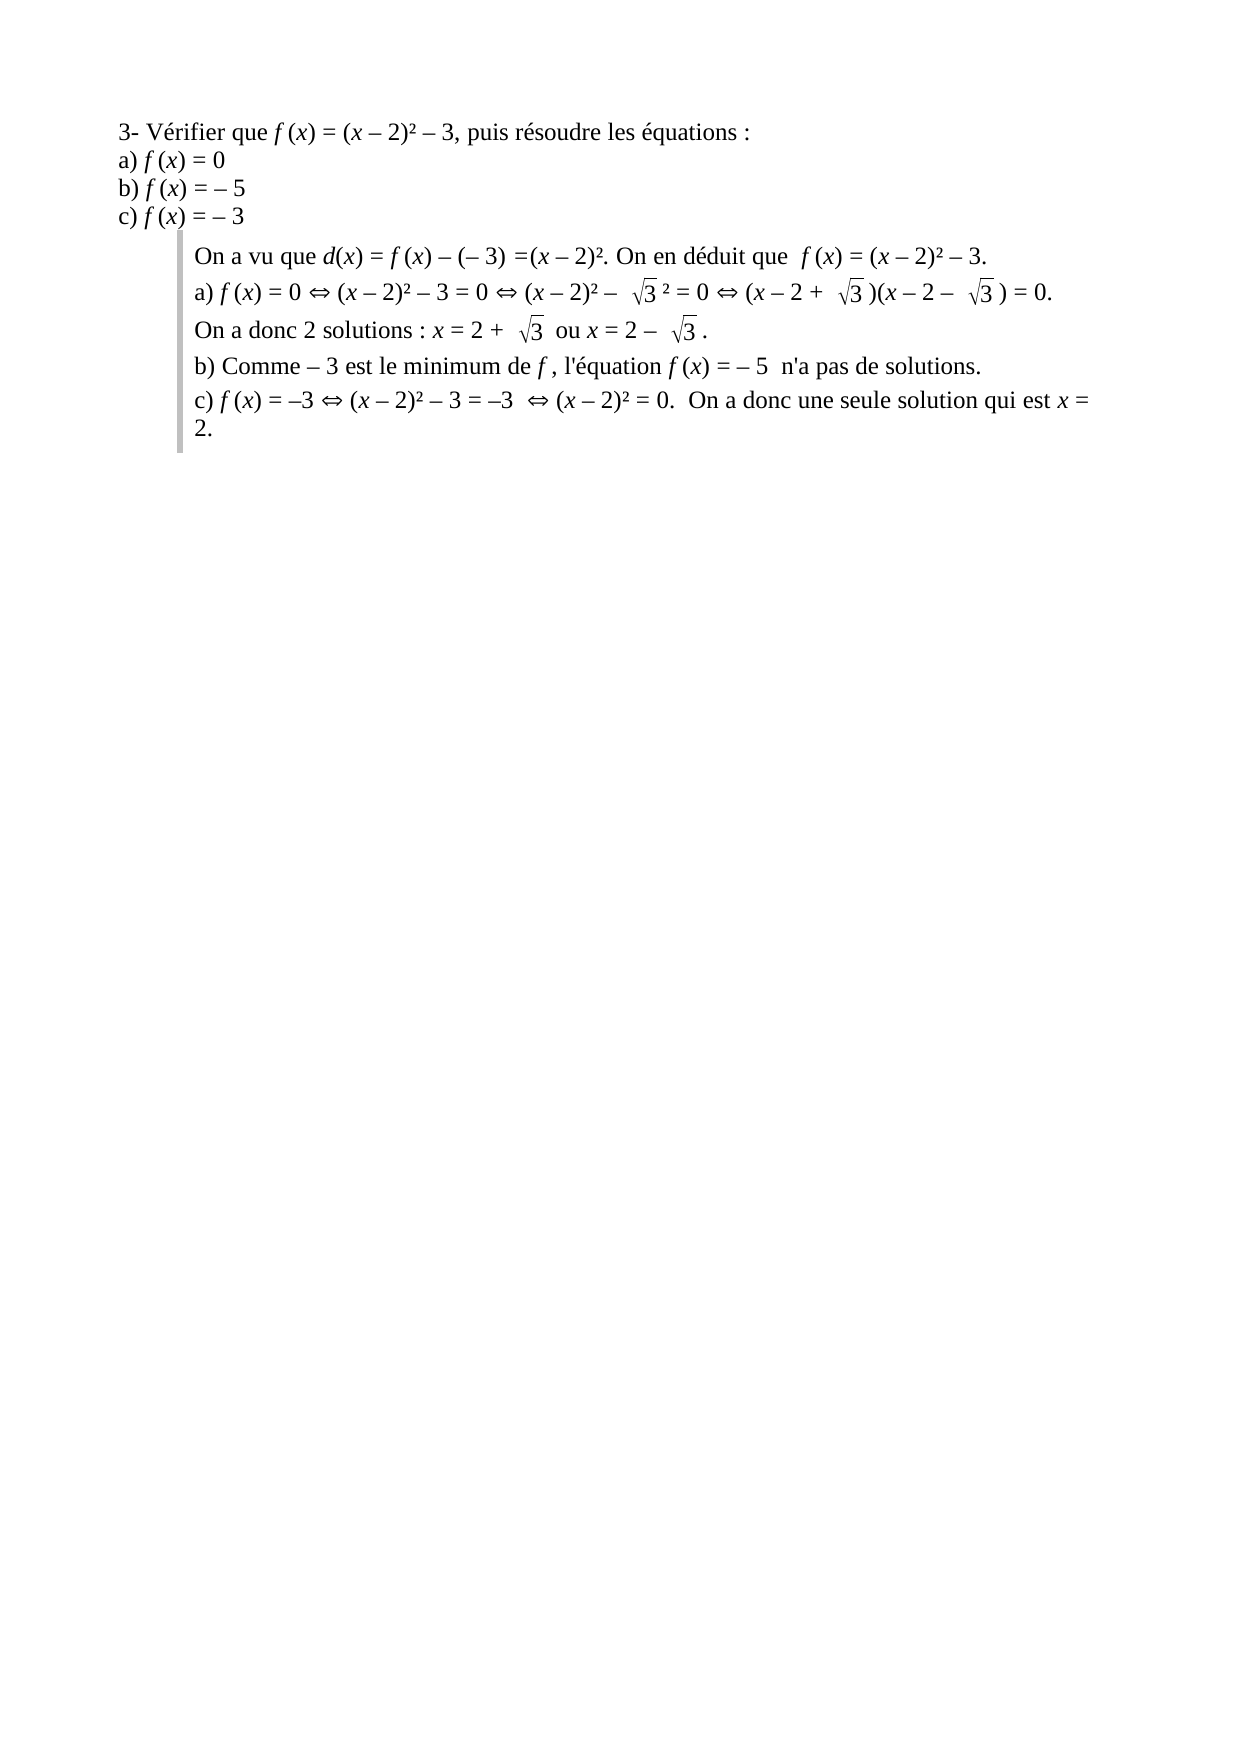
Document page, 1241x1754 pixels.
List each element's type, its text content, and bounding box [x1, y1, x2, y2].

text On a vu que d(x) = f (x) – (– 3) =(x – 2)². On en déduit que f (x) = (x – 2)² – 3. [183, 230, 1122, 264]
text 3- Vérifier que f (x) = (x – 2)² – 3, puis résoudre les équations : [118, 118, 1122, 146]
text a) f (x) = 0 [118, 146, 1122, 174]
text a) f (x) = 0 ⇔ (x – 2)² – 3 = 0 ⇔ (x – 2)² – ² = 0 ⇔ (x – 2 + )(x – 2 – ) = 0. [183, 264, 1122, 302]
text b) f (x) = – 5 [118, 174, 1122, 202]
text c) f (x) = – 3 [118, 202, 1122, 230]
text On a donc 2 solutions : x = 2 + ou x = 2 – . [183, 302, 1122, 340]
text b) Comme – 3 est le minimum de f , l'équation f (x) = – 5 n'a pas de solutions. [183, 340, 1122, 374]
text c) f (x) = –3 ⇔ (x – 2)² – 3 = –3 ⇔ (x – 2)² = 0. On a donc une seule solution qui est x = 2. [183, 374, 1122, 453]
